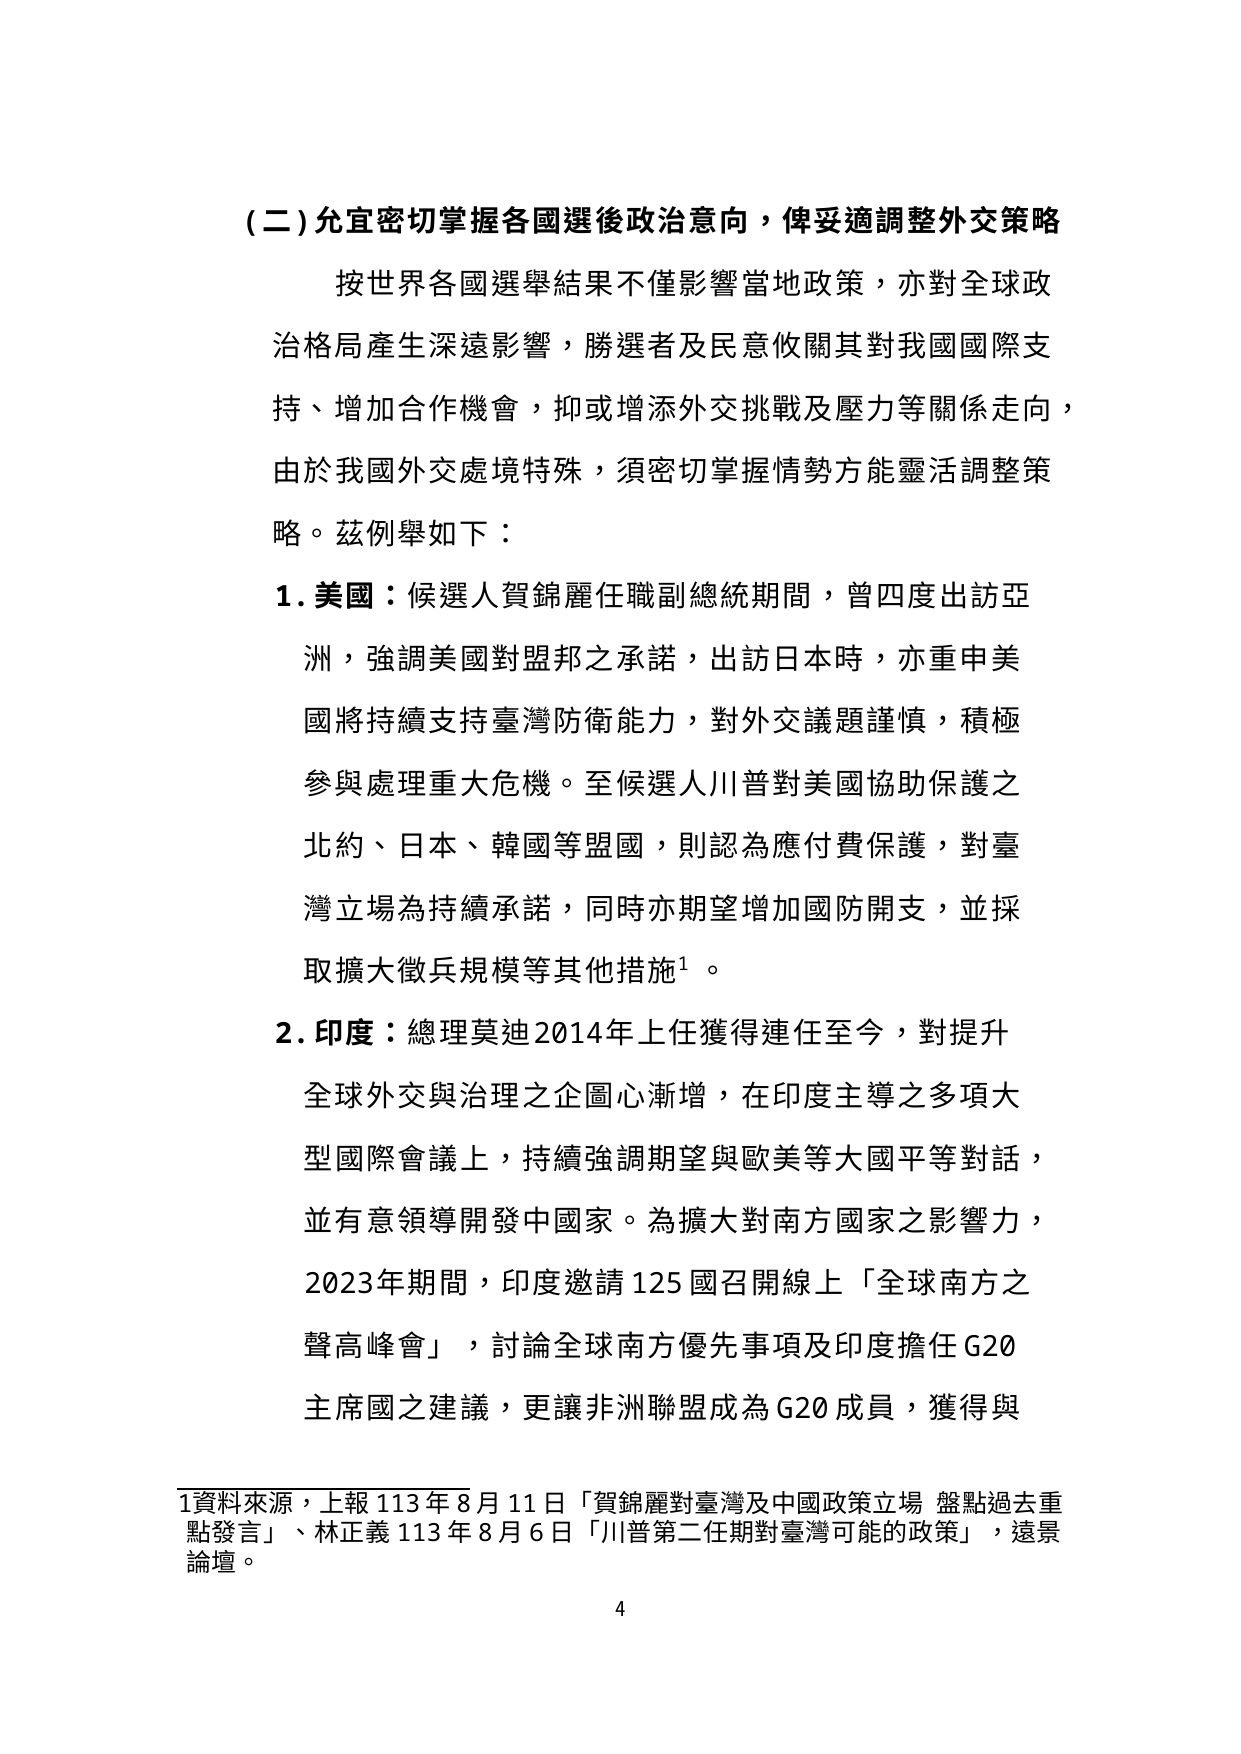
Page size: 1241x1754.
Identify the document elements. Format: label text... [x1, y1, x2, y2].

text 1.美國：候選人賀錦麗任職副總統期間，曾四度出訪亞洲，強調美國對盟邦之承諾，出訪日本時，亦重申美國將持續支持臺灣防衛能力，對外交議題謹慎，積極參與處理重大危機。至候選人川普對美國協助保護之北約、日本、韓國等盟國，則認為應付費保護，對臺灣立場為持續承諾，同時亦期望增加國防開支，並採取擴大徵兵規模等其他措施。 [266, 552, 1033, 990]
text 2.印度：總理莫迪2014年上任獲得連任至今，對提升全球外交與治理之企圖心漸增，在印度主導之多項大型國際會議上，持續強調期望與歐美等大國平等對話，並有意領導開發中國家。為擴大對南方國家之影響力，2023年期間，印度邀請125國召開線上「全球南方之聲高峰會」，討論全球南方優先事項及印度擔任G20主席國之建議，更讓非洲聯盟成為G20成員，獲得與歐盟相同組織地位，對開發中國家具若干影響力，為我國發展開發中國家邦交時不容忽視之因素。 [266, 990, 1033, 1427]
text (二)允宜密切掌握各國選後政治意向，俾妥適調整外交策略 [236, 177, 1063, 240]
text 資料來源，上報113年8月11日「賀錦麗對臺灣及中國政策立場 盤點過去重點發言」、林正義113年8月6日「川普第二任期對臺灣可能的政策」，遠景論壇。 [177, 1489, 1063, 1577]
text 按世界各國選舉結果不僅影響當地政策，亦對全球政治格局產生深遠影響，勝選者及民意攸關其對我國國際支持、增加合作機會，抑或增添外交挑戰及壓力等關係走向，由於我國外交處境特殊，須密切掌握情勢方能靈活調整策略。茲例舉如下： [266, 240, 1063, 552]
